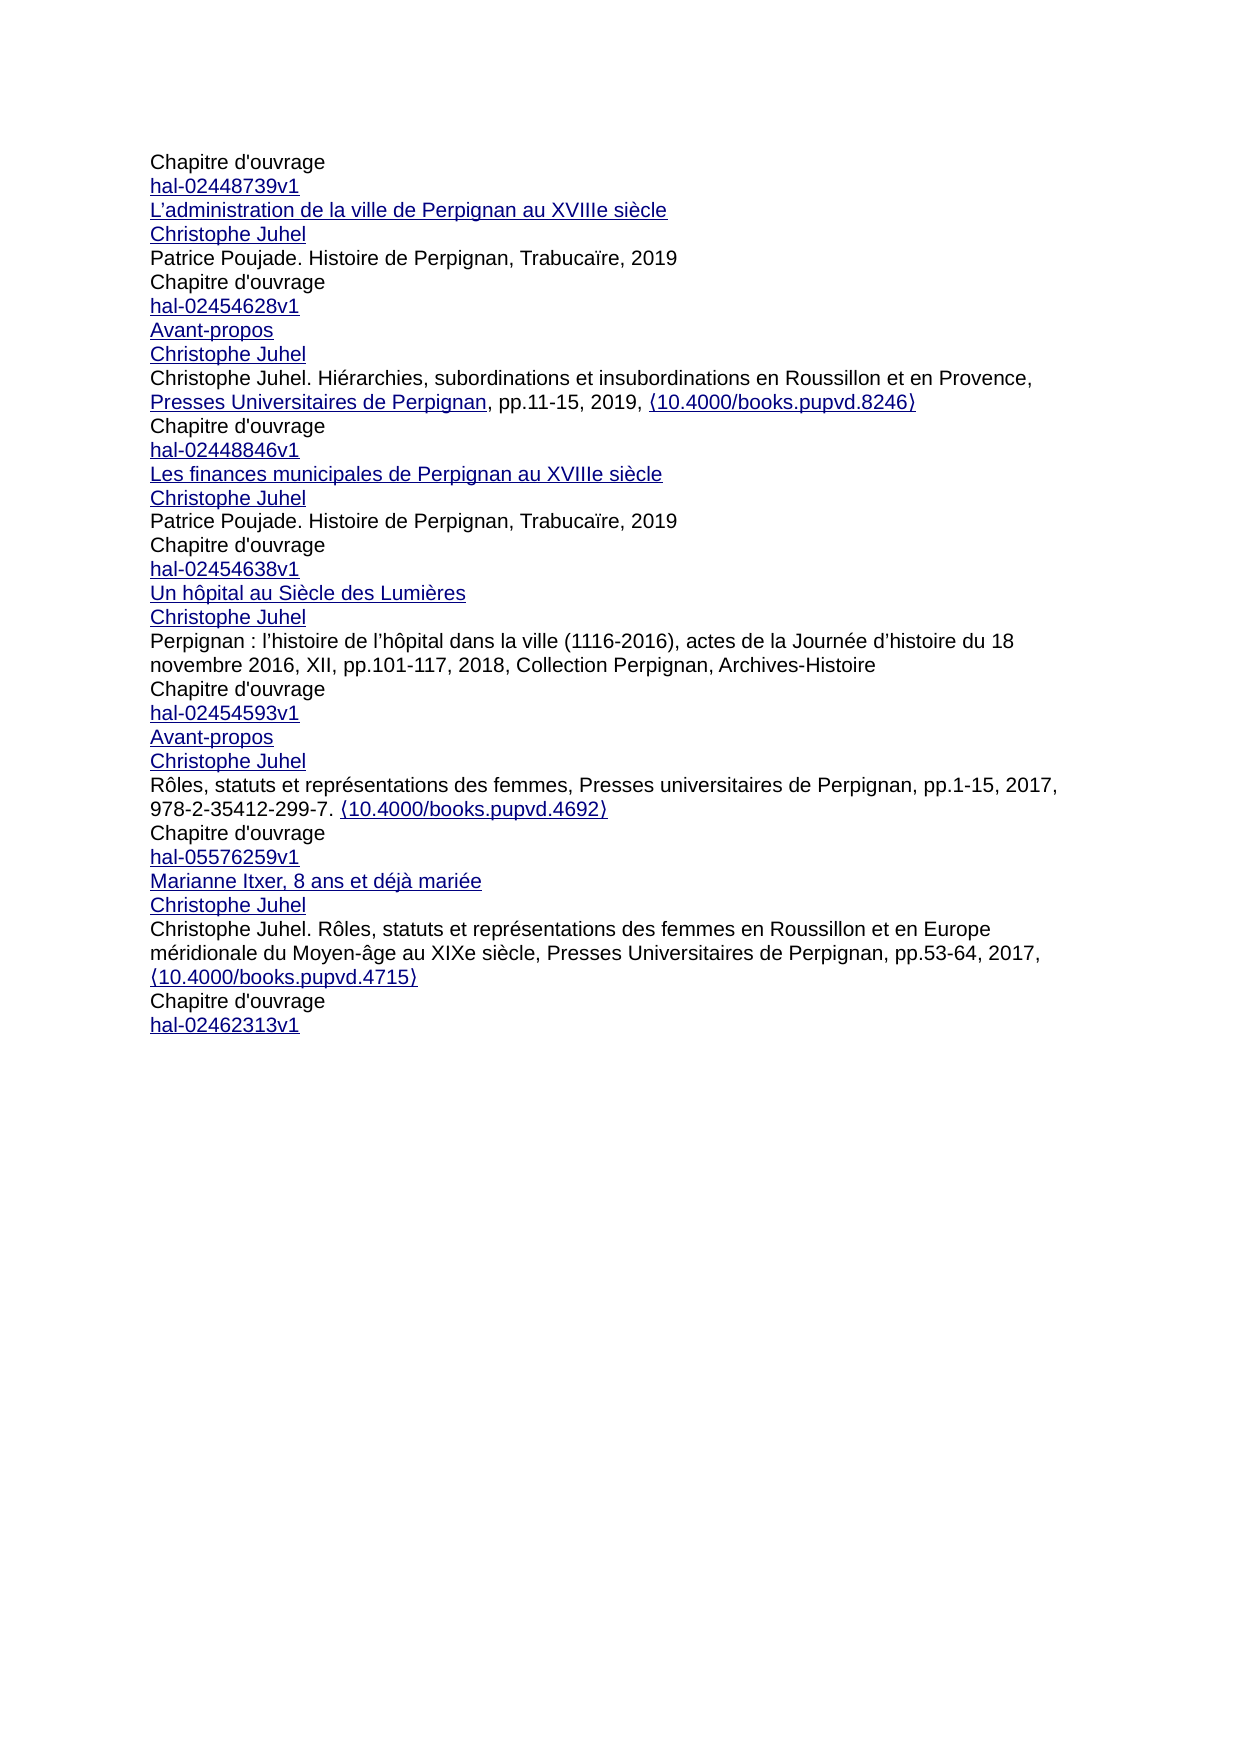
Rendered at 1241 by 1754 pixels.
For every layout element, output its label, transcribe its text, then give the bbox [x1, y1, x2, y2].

table_cell Marianne Itxer, 8 ans et déjà mariée Christophe Juhel Christophe Juhel. Rôles, statuts et représentations des femmes en Roussillon et en Europe méridionale du Moyen-âge au XIXe siècle, Presses Universitaires de Perpignan, pp.53-64, 2017, ⟨10.4000/books.pupvd.4715⟩ Chapitre d'ouvrage hal-02462313v1 [150, 869, 1090, 1036]
table_cell Un hôpital au Siècle des Lumières Christophe Juhel Perpignan : l’histoire de l’hôpital dans la ville (1116-2016), actes de la Journée d’histoire du 18 novembre 2016, XII, pp.101-117, 2018, Collection Perpignan, Archives-Histoire Chapitre d'ouvrage hal-02454593v1 [150, 581, 1090, 725]
table_cell Les finances municipales de Perpignan au XVIIIe siècle Christophe Juhel Patrice Poujade. Histoire de Perpignan, Trabucaïre, 2019 Chapitre d'ouvrage hal-02454638v1 [150, 461, 1090, 581]
table_cell Avant-propos Christophe Juhel Rôles, statuts et représentations des femmes, Presses universitaires de Perpignan, pp.1-15, 2017, 978-2-35412-299-7. ⟨10.4000/books.pupvd.4692⟩ Chapitre d'ouvrage hal-05576259v1 [150, 725, 1090, 869]
table_cell Chapitre d'ouvrage hal-02448739v1 [150, 150, 1090, 198]
table_cell L’administration de la ville de Perpignan au XVIIIe siècle Christophe Juhel Patrice Poujade. Histoire de Perpignan, Trabucaïre, 2019 Chapitre d'ouvrage hal-02454628v1 [150, 198, 1090, 318]
table_cell Avant-propos Christophe Juhel Christophe Juhel. Hiérarchies, subordinations et insubordinations en Roussillon et en Provence, Presses Universitaires de Perpignan, pp.11-15, 2019, ⟨10.4000/books.pupvd.8246⟩ Chapitre d'ouvrage hal-02448846v1 [150, 318, 1090, 461]
